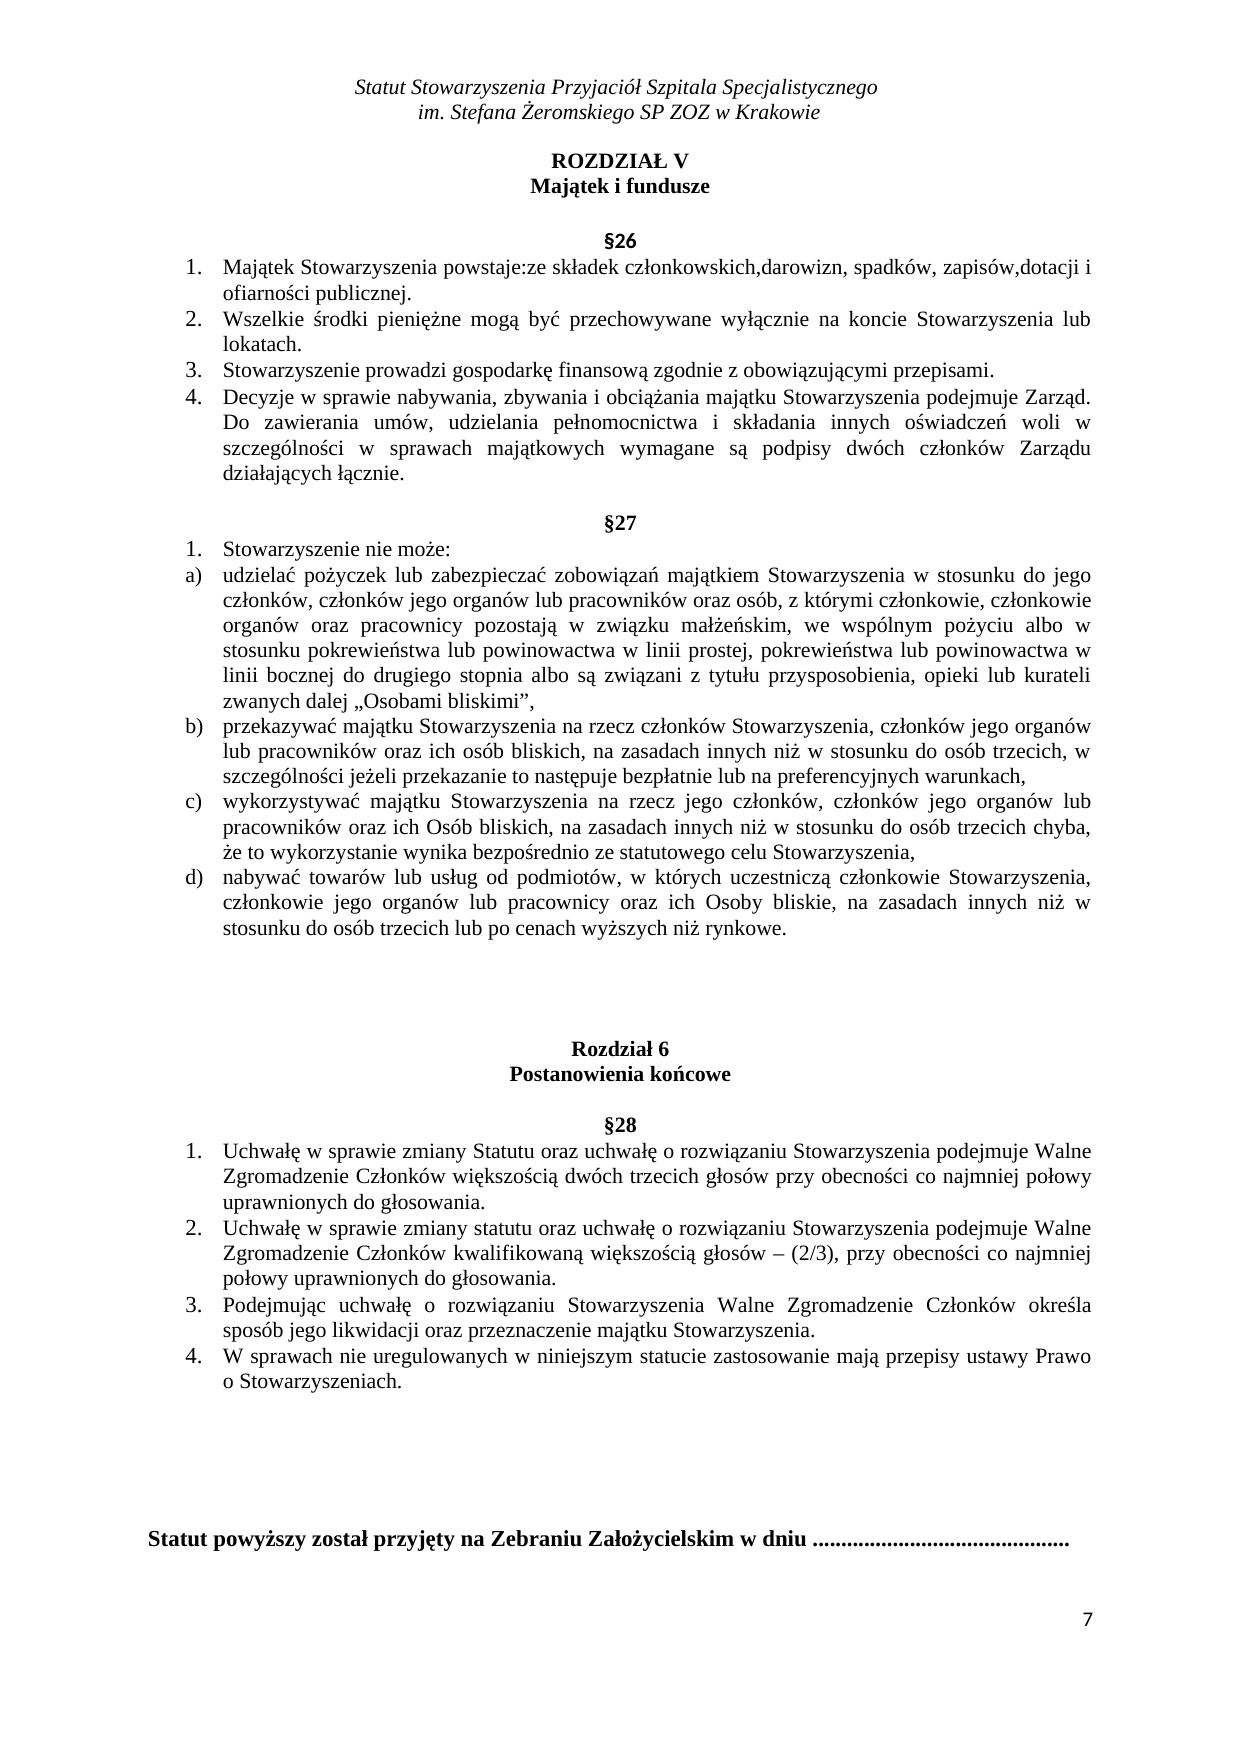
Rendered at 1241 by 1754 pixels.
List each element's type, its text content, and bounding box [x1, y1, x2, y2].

text ROZDZIAŁ V [148, 148, 1093, 173]
list Decyzje w sprawie nabywania, zbywania i obciążania majątku Stowarzyszenia podejmuje Zarząd. Do zawierania umów, udzielania pełnomocnictwa i składania innych oświadczeń woli w szczególności w sprawach majątkowych wymagane są podpisy dwóch członków Zarządu działających łącznie. [185, 383, 1093, 485]
list Uchwałę w sprawie zmiany statutu oraz uchwałę o rozwiązaniu Stowarzyszenia podejmuje Walne Zgromadzenie Członków kwalifikowaną większością głosów – (2/3), przy obecności co najmniej połowy uprawnionych do głosowania. [185, 1214, 1093, 1291]
text Statut powyższy został przyjęty na Zebraniu Założycielskim w dniu ............................................. [148, 1526, 1093, 1552]
list Uchwałę w sprawie zmiany Statutu oraz uchwałę o rozwiązaniu Stowarzyszenia podejmuje Walne Zgromadzenie Członków większością dwóch trzecich głosów przy obecności co najmniej połowy uprawnionych do głosowania. [185, 1137, 1093, 1214]
list nabywać towarów lub usług od podmiotów, w których uczestniczą członkowie Stowarzyszenia, członkowie jego organów lub pracownicy oraz ich Osoby bliskie, na zasadach innych niż w stosunku do osób trzecich lub po cenach wyższych niż rynkowe. [185, 864, 1093, 940]
list wykorzystywać majątku Stowarzyszenia na rzecz jego członków, członków jego organów lub pracowników oraz ich Osób bliskich, na zasadach innych niż w stosunku do osób trzecich chyba, że to wykorzystanie wynika bezpośrednio ze statutowego celu Stowarzyszenia, [185, 788, 1093, 864]
list udzielać pożyczek lub zabezpieczać zobowiązań majątkiem Stowarzyszenia w stosunku do jego członków, członków jego organów lub pracowników oraz osób, z którymi członkowie, członkowie organów oraz pracownicy pozostają w związku małżeńskim, we wspólnym pożyciu albo w stosunku pokrewieństwa lub powinowactwa w linii prostej, pokrewieństwa lub powinowactwa w linii bocznej do drugiego stopnia albo są związani z tytułu przysposobienia, opieki lub kurateli zwanych dalej „Osobami bliskimi”, [185, 562, 1093, 713]
list W sprawach nie uregulowanych w niniejszym statucie zastosowanie mają przepisy ustawy Prawo o Stowarzyszeniach. [185, 1342, 1093, 1394]
list Wszelkie środki pieniężne mogą być przechowywane wyłącznie na koncie Stowarzyszenia lub lokatach. [185, 305, 1093, 357]
text Rozdział 6 Postanowienia końcowe §28 [148, 1036, 1093, 1137]
list przekazywać majątku Stowarzyszenia na rzecz członków Stowarzyszenia, członków jego organów lub pracowników oraz ich osób bliskich, na zasadach innych niż w stosunku do osób trzecich, w szczególności jeżeli przekazanie to następuje bezpłatnie lub na preferencyjnych warunkach, [185, 713, 1093, 788]
list Stowarzyszenie nie może: [185, 535, 1093, 562]
text Majątek i fundusze [148, 173, 1093, 198]
list Stowarzyszenie prowadzi gospodarkę finansową zgodnie z obowiązującymi przepisami. [185, 357, 1093, 383]
text §27 [148, 510, 1093, 535]
list Podejmując uchwałę o rozwiązaniu Stowarzyszenia Walne Zgromadzenie Członków określa sposób jego likwidacji oraz przeznaczenie majątku Stowarzyszenia. [185, 1291, 1093, 1342]
list Majątek Stowarzyszenia powstaje:ze składek członkowskich,darowizn, spadków, zapisów,dotacji i ofiarności publicznej. [185, 253, 1093, 305]
text §26 [148, 227, 1093, 253]
